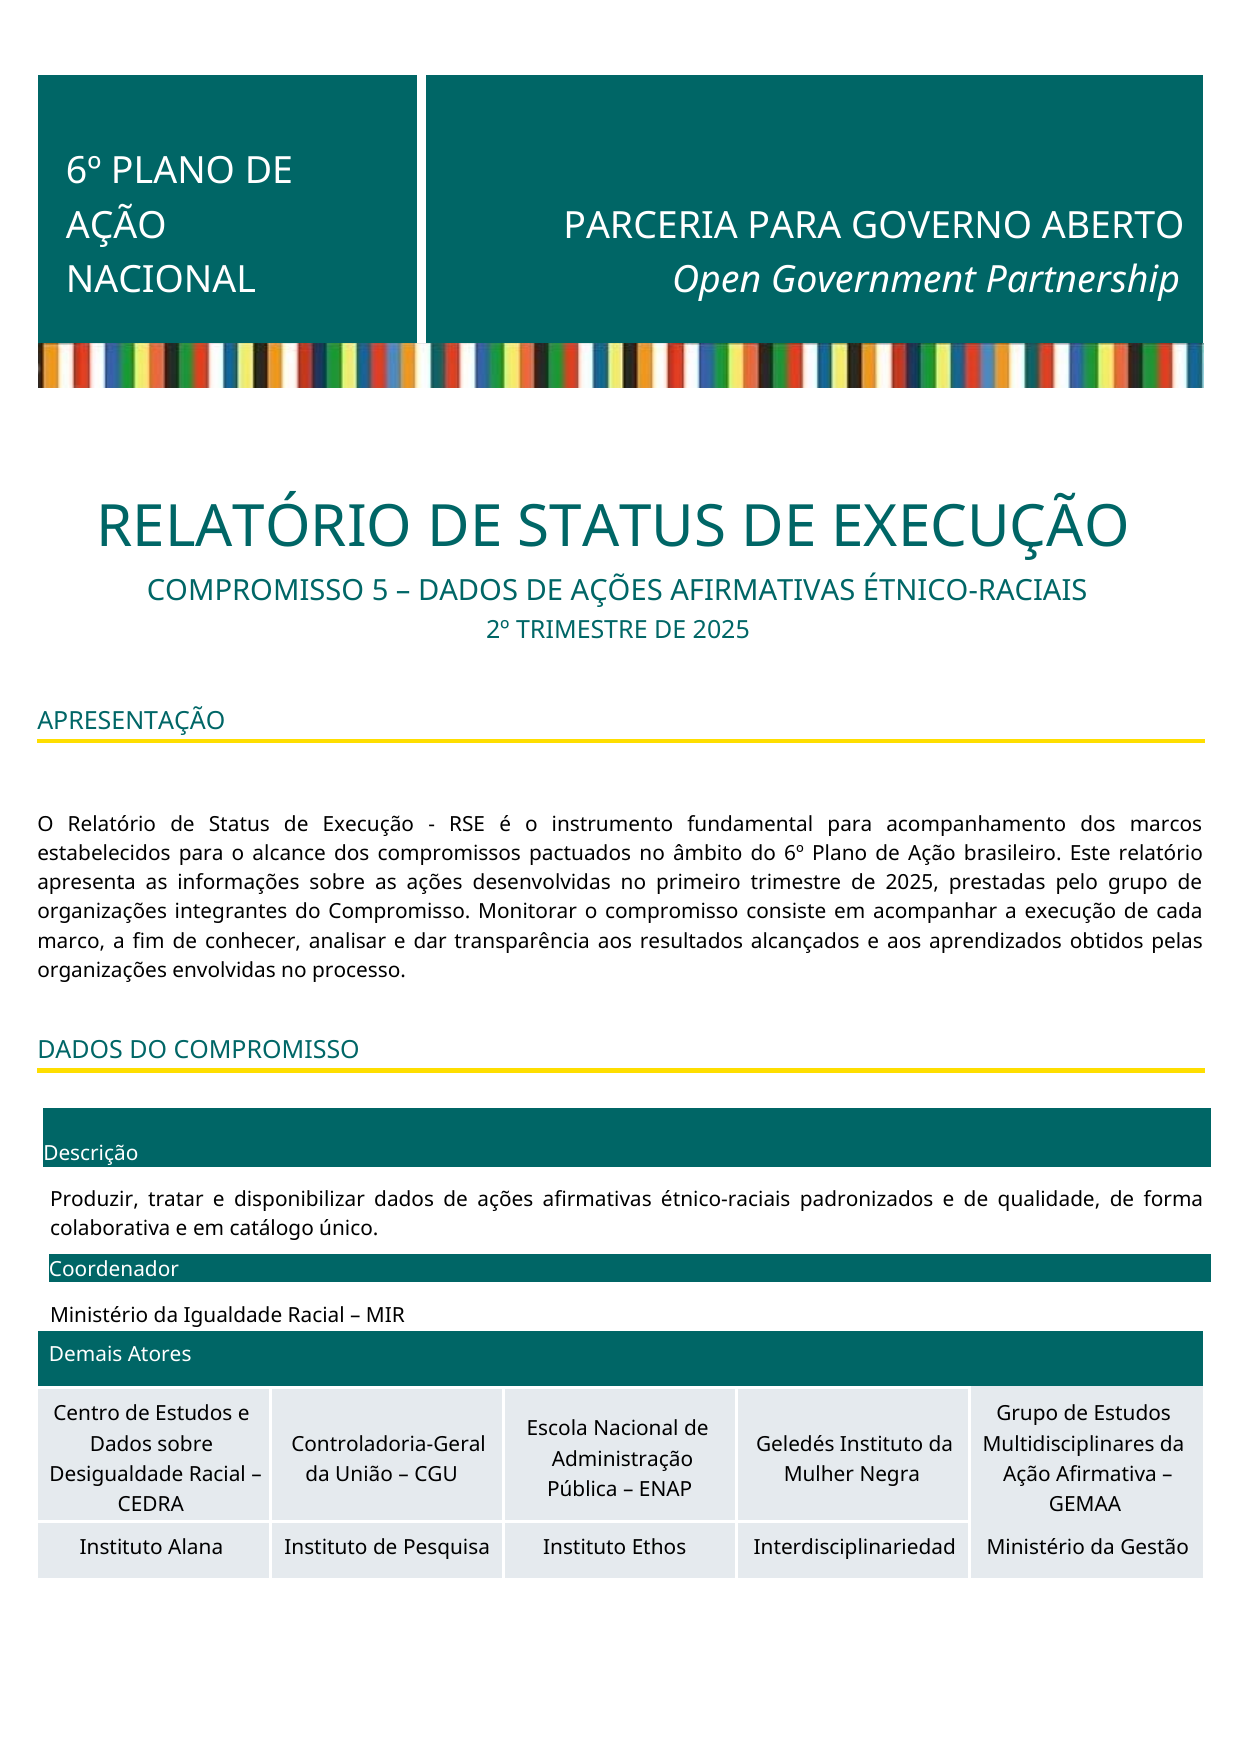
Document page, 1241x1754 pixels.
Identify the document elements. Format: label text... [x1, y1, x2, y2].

text RELATÓRIO DE STATUS DE EXECUÇÃO [37, 484, 1204, 563]
subtitle APRESENTAÇÃO [37, 702, 1211, 736]
table_cell Ministério da Gestão [971, 1521, 1203, 1578]
text 2º TRIMESTRE DE 2025 [37, 611, 1204, 645]
table_header [271, 1331, 504, 1386]
table_cell Instituto Alana [38, 1523, 269, 1578]
table_cell Grupo de Estudos Multidisciplinares da Ação Afirmativa – GEMAA [971, 1387, 1203, 1520]
table_header 6º PLANO DE AÇÃO NACIONAL [38, 75, 417, 343]
table_cell Geledés Instituto da Mulher Negra [738, 1389, 968, 1520]
text Descrição [43, 1138, 1211, 1167]
table_header Demais Atores [38, 1331, 271, 1386]
table_header PARCERIA PARA GOVERNO ABERTO Open Government Partnership [426, 75, 1203, 343]
table_header [737, 1331, 970, 1386]
subtitle DADOS DO COMPROMISSO [37, 1032, 1211, 1066]
table_cell Interdisciplinariedad [738, 1523, 968, 1578]
table_cell Escola Nacional de Administração Pública – ENAP [505, 1389, 735, 1520]
table_cell Controladoria-Geral da União – CGU [272, 1389, 502, 1520]
text Coordenador [49, 1254, 1211, 1282]
table_cell Centro de Estudos e Dados sobre Desigualdade Racial – CEDRA [38, 1389, 269, 1520]
table_header [504, 1331, 737, 1386]
text Produzir, tratar e disponibilizar dados de ações afirmativas étnico-raciais padronizados e de qualidade, de forma colaborativa e em catálogo único. [50, 1184, 1204, 1241]
text O Relatório de Status de Execução - RSE é o instrumento fundamental para acompanhamento dos marcos estabelecidos para o alcance dos compromissos pactuados no âmbito do 6º Plano de Ação brasileiro. Este relatório apresenta as informações sobre as ações desenvolvidas no primeiro trimestre de 2025, prestadas pelo grupo de organizações integrantes do Compromisso. Monitorar o compromisso consiste em acompanhar a execução de cada marco, a fim de conhecer, analisar e dar transparência aos resultados alcançados e aos aprendizados obtidos pelas organizações envolvidas no processo. [37, 809, 1204, 983]
table_header [970, 1331, 1203, 1386]
table_cell Instituto Ethos [505, 1523, 735, 1578]
text COMPROMISSO 5 – DADOS DE AÇÕES AFIRMATIVAS ÉTNICO-RACIAIS [37, 569, 1205, 609]
text Ministério da Igualdade Racial – MIR [50, 1300, 1204, 1329]
table_cell Instituto de Pesquisa [272, 1523, 502, 1578]
